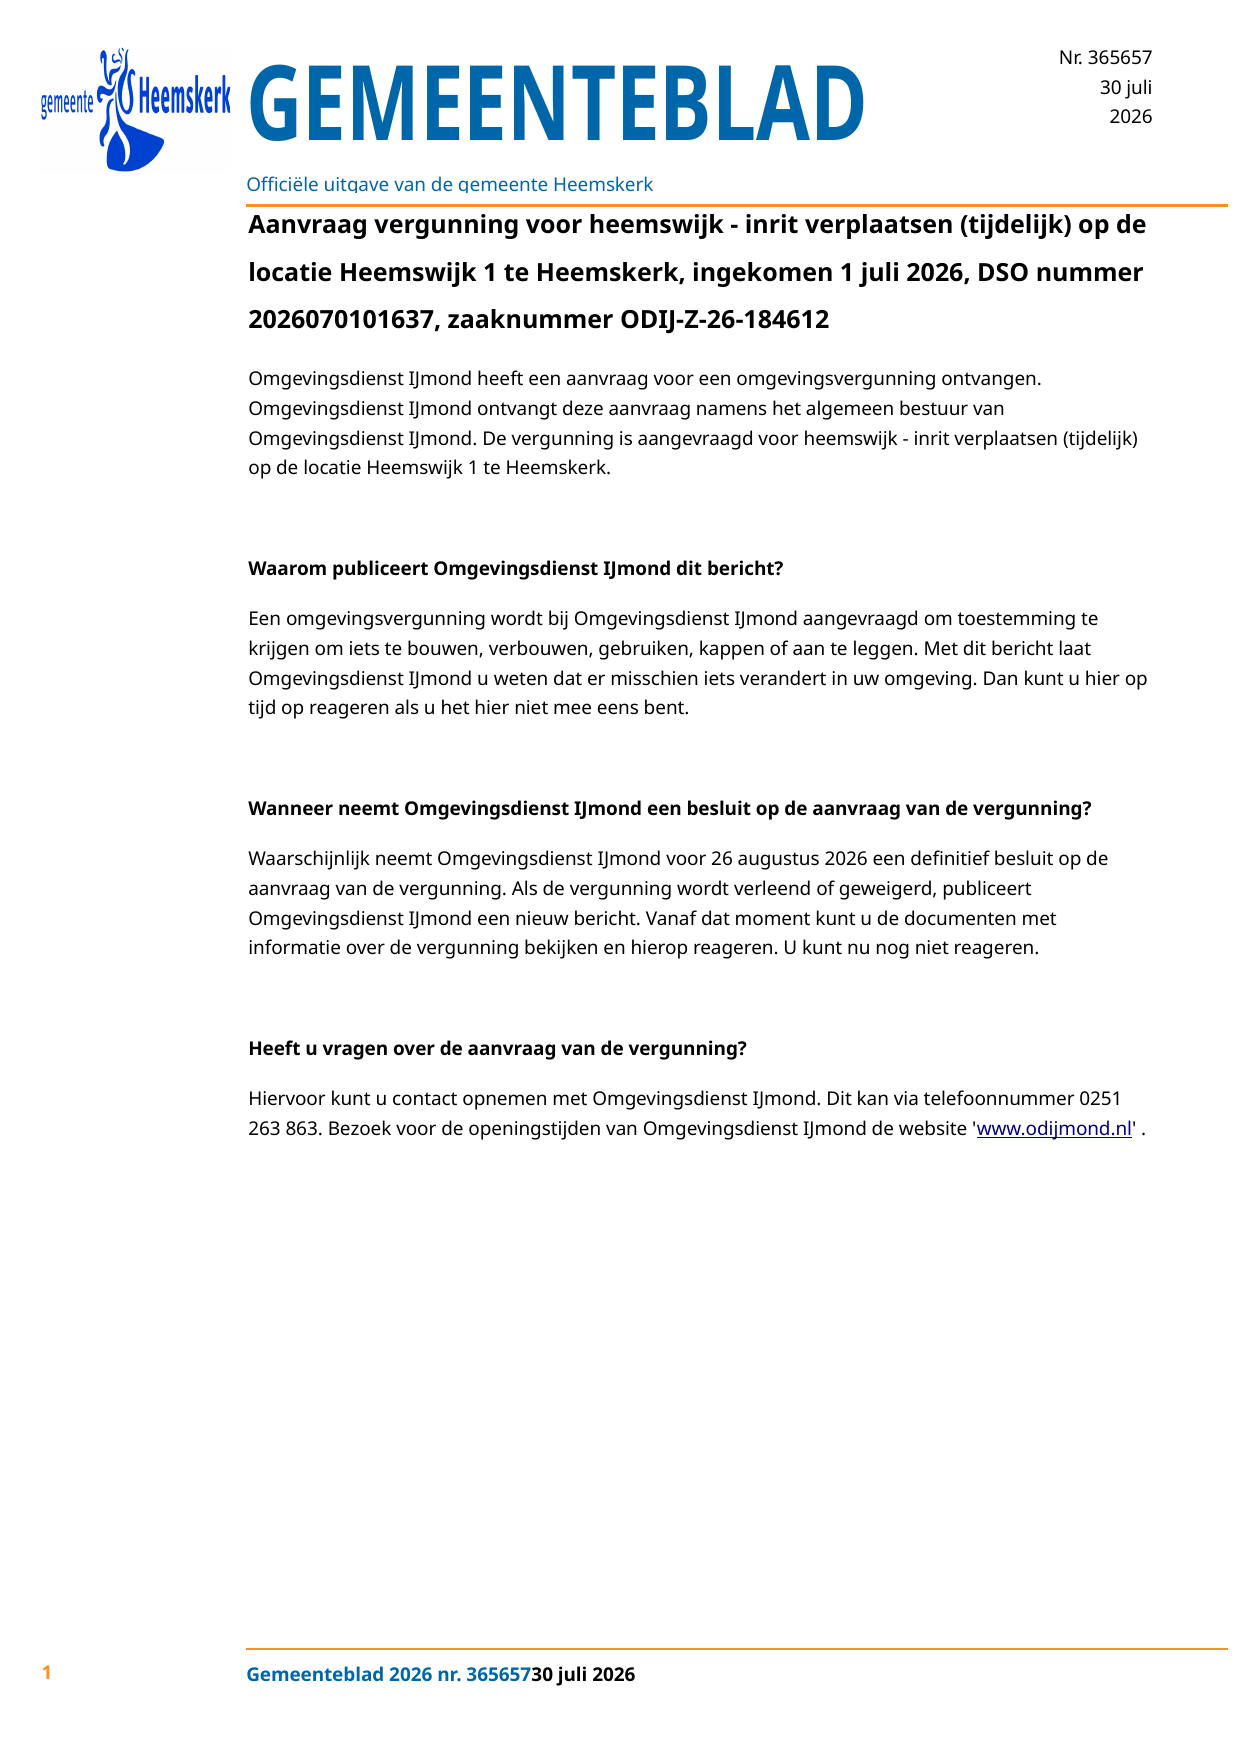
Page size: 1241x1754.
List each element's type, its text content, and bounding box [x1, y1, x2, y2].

text Waarschijnlijk neemt Omgevingsdienst IJmond voor 26 augustus 2026 een definitief besluit op de aanvraag van de vergunning. Als de vergunning wordt verleend of geweigerd, publiceert Omgevingsdienst IJmond een nieuw bericht. Vanaf dat moment kunt u de documenten met informatie over de vergunning bekijken en hierop reageren. U kunt nu nog niet reageren. [248, 846, 1152, 960]
text Waarom publiceert Omgevingsdienst IJmond dit bericht? [248, 555, 1152, 581]
text Heeft u vragen over de aanvraag van de vergunning? [248, 1035, 1152, 1061]
text Hiervoor kunt u contact opnemen met Omgevingsdienst IJmond. Dit kan via telefoonnummer 0251 263 863. Bezoek voor de openingstijden van Omgevingsdienst IJmond de website 'www.odijmond.nl' . [248, 1086, 1152, 1141]
text Wanneer neemt Omgevingsdienst IJmond een besluit op de aanvraag van de vergunning? [248, 795, 1152, 821]
text Omgevingsdienst IJmond heeft een aanvraag voor een omgevingsvergunning ontvangen. Omgevingsdienst IJmond ontvangt deze aanvraag namens het algemeen bestuur van Omgevingsdienst IJmond. De vergunning is aangevraagd voor heemswijk - inrit verplaatsen (tijdelijk) op de locatie Heemswijk 1 te Heemskerk. [248, 366, 1152, 480]
text Een omgevingsvergunning wordt bij Omgevingsdienst IJmond aangevraagd om toestemming te krijgen om iets te bouwen, verbouwen, gebruiken, kappen of aan te leggen. Met dit bericht laat Omgevingsdienst IJmond u weten dat er misschien iets verandert in uw omgeving. Dan kunt u hier op tijd op reageren als u het hier niet mee eens bent. [248, 606, 1152, 720]
picture [41, 47, 231, 172]
text Aanvraag vergunning voor heemswijk - inrit verplaatsen (tijdelijk) op de locatie Heemswijk 1 te Heemskerk, ingekomen 1 juli 2026, DSO nummer 2026070101637, zaaknummer ODIJ-Z-26-184612 [248, 207, 1152, 336]
